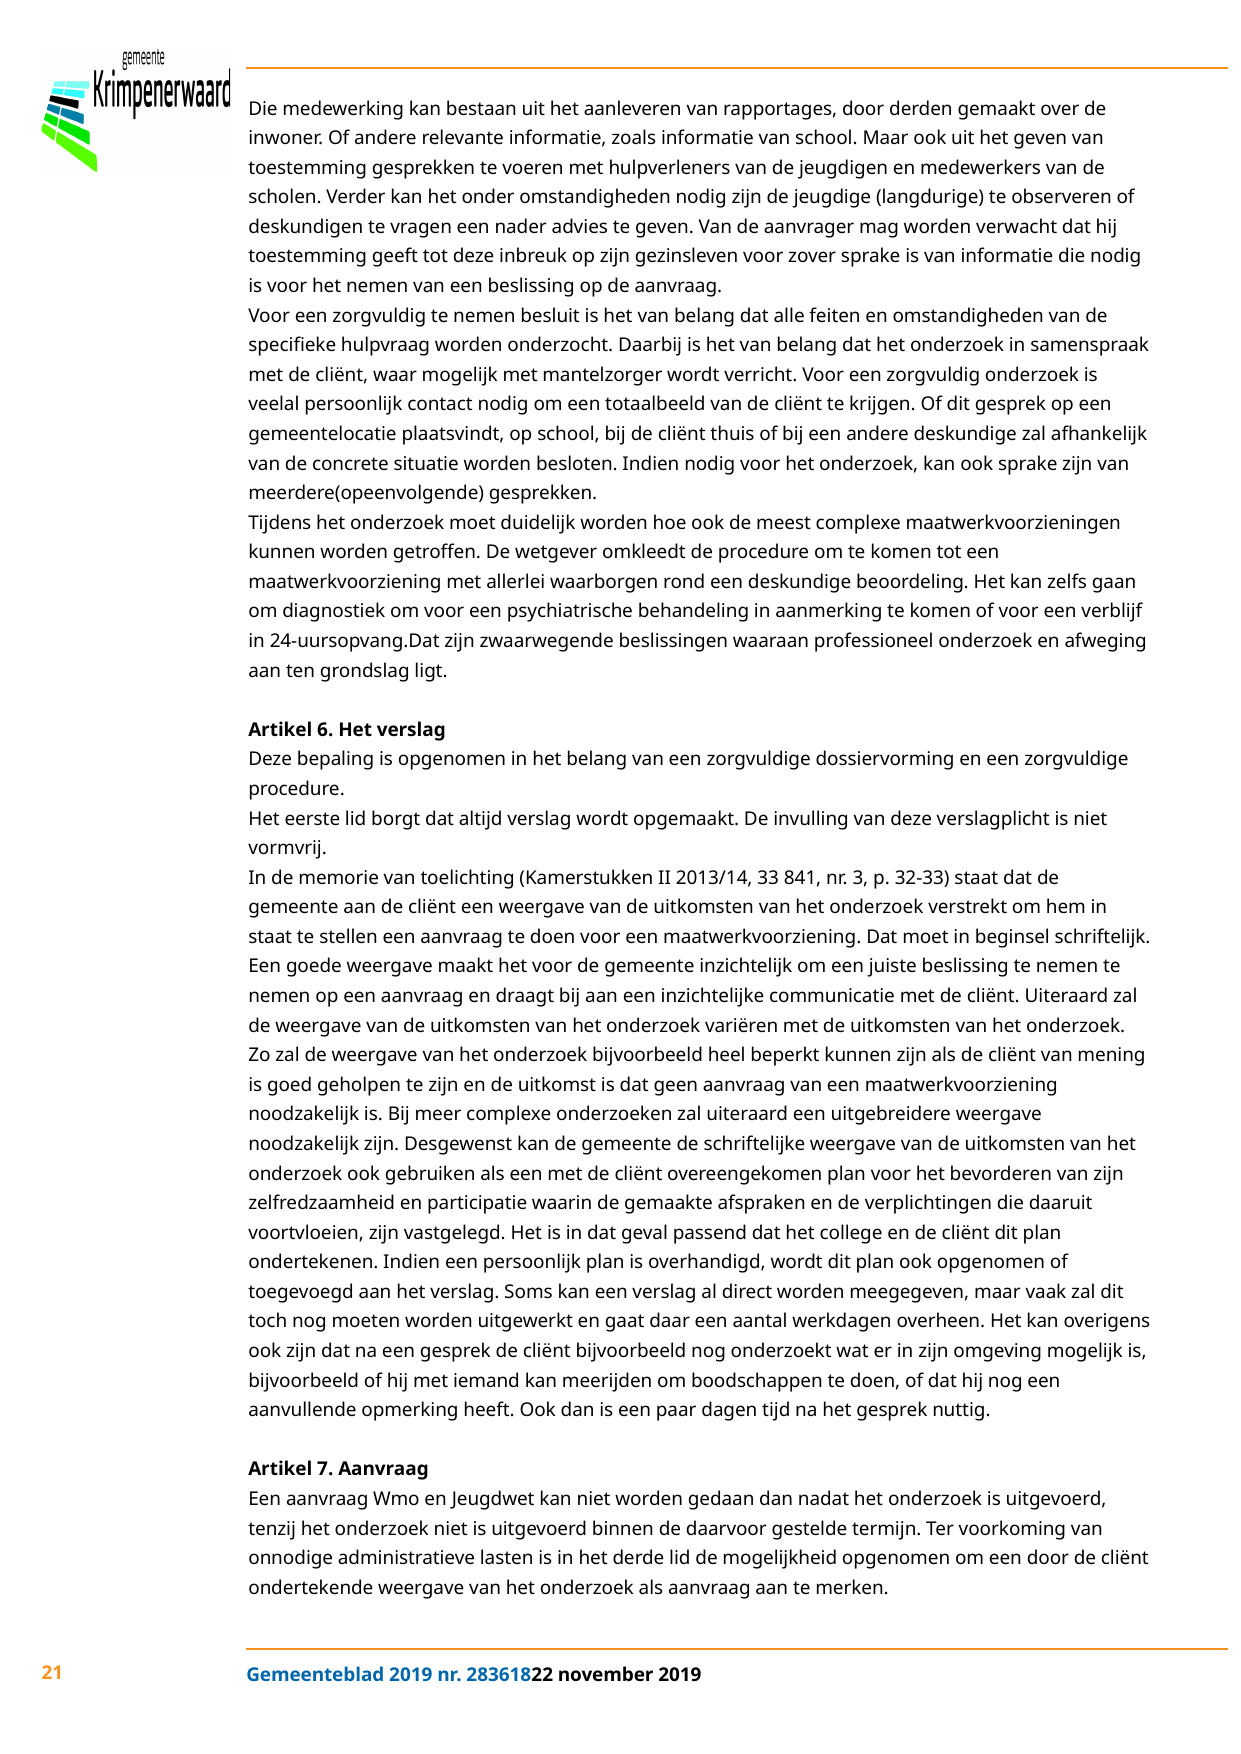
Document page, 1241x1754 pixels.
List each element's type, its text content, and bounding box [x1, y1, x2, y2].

text Het eerste lid borgt dat altijd verslag wordt opgemaakt. De invulling van deze verslagplicht is niet vormvrij. [248, 805, 1152, 860]
text Een aanvraag Wmo en Jeugdwet kan niet worden gedaan dan nadat het onderzoek is uitgevoerd, tenzij het onderzoek niet is uitgevoerd binnen de daarvoor gestelde termijn. Ter voorkoming van onnodige administratieve lasten is in het derde lid de mogelijkheid opgenomen om een door de cliënt ondertekende weergave van het onderzoek als aanvraag aan te merken. [248, 1485, 1152, 1600]
text Tijdens het onderzoek moet duidelijk worden hoe ook de meest complexe maatwerkvoorzieningen kunnen worden getroffen. De wetgever omkleedt de procedure om te komen tot een maatwerkvoorziening met allerlei waarborgen rond een deskundige beoordeling. Het kan zelfs gaan om diagnostiek om voor een psychiatrische behandeling in aanmerking te komen of voor een verblijf in 24-uursopvang.Dat zijn zwaarwegende beslissingen waaraan professioneel onderzoek en afweging aan ten grondslag ligt. [248, 509, 1152, 683]
text Deze bepaling is opgenomen in het belang van een zorgvuldige dossiervorming en een zorgvuldige procedure. [248, 746, 1152, 801]
picture [41, 47, 231, 172]
text In de memorie van toelichting (Kamerstukken II 2013/14, 33 841, nr. 3, p. 32-33) staat dat de gemeente aan de cliënt een weergave van de uitkomsten van het onderzoek verstrekt om hem in staat te stellen een aanvraag te doen voor een maatwerkvoorziening. Dat moet in beginsel schriftelijk. Een goede weergave maakt het voor de gemeente inzichtelijk om een juiste beslissing te nemen te nemen op een aanvraag en draagt bij aan een inzichtelijke communicatie met de cliënt. Uiteraard zal de weergave van de uitkomsten van het onderzoek variëren met de uitkomsten van het onderzoek. Zo zal de weergave van het onderzoek bijvoorbeeld heel beperkt kunnen zijn als de cliënt van mening is goed geholpen te zijn en de uitkomst is dat geen aanvraag van een maatwerkvoorziening noodzakelijk is. Bij meer complexe onderzoeken zal uiteraard een uitgebreidere weergave noodzakelijk zijn. Desgewenst kan de gemeente de schriftelijke weergave van de uitkomsten van het onderzoek ook gebruiken als een met de cliënt overeengekomen plan voor het bevorderen van zijn zelfredzaamheid en participatie waarin de gemaakte afspraken en de verplichtingen die daaruit voortvloeien, zijn vastgelegd. Het is in dat geval passend dat het college en de cliënt dit plan ondertekenen. Indien een persoonlijk plan is overhandigd, wordt dit plan ook opgenomen of toegevoegd aan het verslag. Soms kan een verslag al direct worden meegegeven, maar vaak zal dit toch nog moeten worden uitgewerkt en gaat daar een aantal werkdagen overheen. Het kan overigens ook zijn dat na een gesprek de cliënt bijvoorbeeld nog onderzoekt wat er in zijn omgeving mogelijk is, bijvoorbeeld of hij met iemand kan meerijden om boodschappen te doen, of dat hij nog een aanvullende opmerking heeft. Ook dan is een paar dagen tijd na het gesprek nuttig. [248, 864, 1152, 1422]
text Die medewerking kan bestaan uit het aanleveren van rapportages, door derden gemaakt over de inwoner. Of andere relevante informatie, zoals informatie van school. Maar ook uit het geven van toestemming gesprekken te voeren met hulpverleners van de jeugdigen en medewerkers van de scholen. Verder kan het onder omstandigheden nodig zijn de jeugdige (langdurige) te observeren of deskundigen te vragen een nader advies te geven. Van de aanvrager mag worden verwacht dat hij toestemming geeft tot deze inbreuk op zijn gezinsleven voor zover sprake is van informatie die nodig is voor het nemen van een beslissing op de aanvraag. [248, 95, 1152, 298]
text Artikel 7. Aanvraag [248, 1456, 1152, 1481]
text Voor een zorgvuldig te nemen besluit is het van belang dat alle feiten en omstandigheden van de specifieke hulpvraag worden onderzocht. Daarbij is het van belang dat het onderzoek in samenspraak met de cliënt, waar mogelijk met mantelzorger wordt verricht. Voor een zorgvuldig onderzoek is veelal persoonlijk contact nodig om een totaalbeeld van de cliënt te krijgen. Of dit gesprek op een gemeentelocatie plaatsvindt, op school, bij de cliënt thuis of bij een andere deskundige zal afhankelijk van de concrete situatie worden besloten. Indien nodig voor het onderzoek, kan ook sprake zijn van meerdere(opeenvolgende) gesprekken. [248, 302, 1152, 505]
text Artikel 6. Het verslag [248, 716, 1152, 742]
